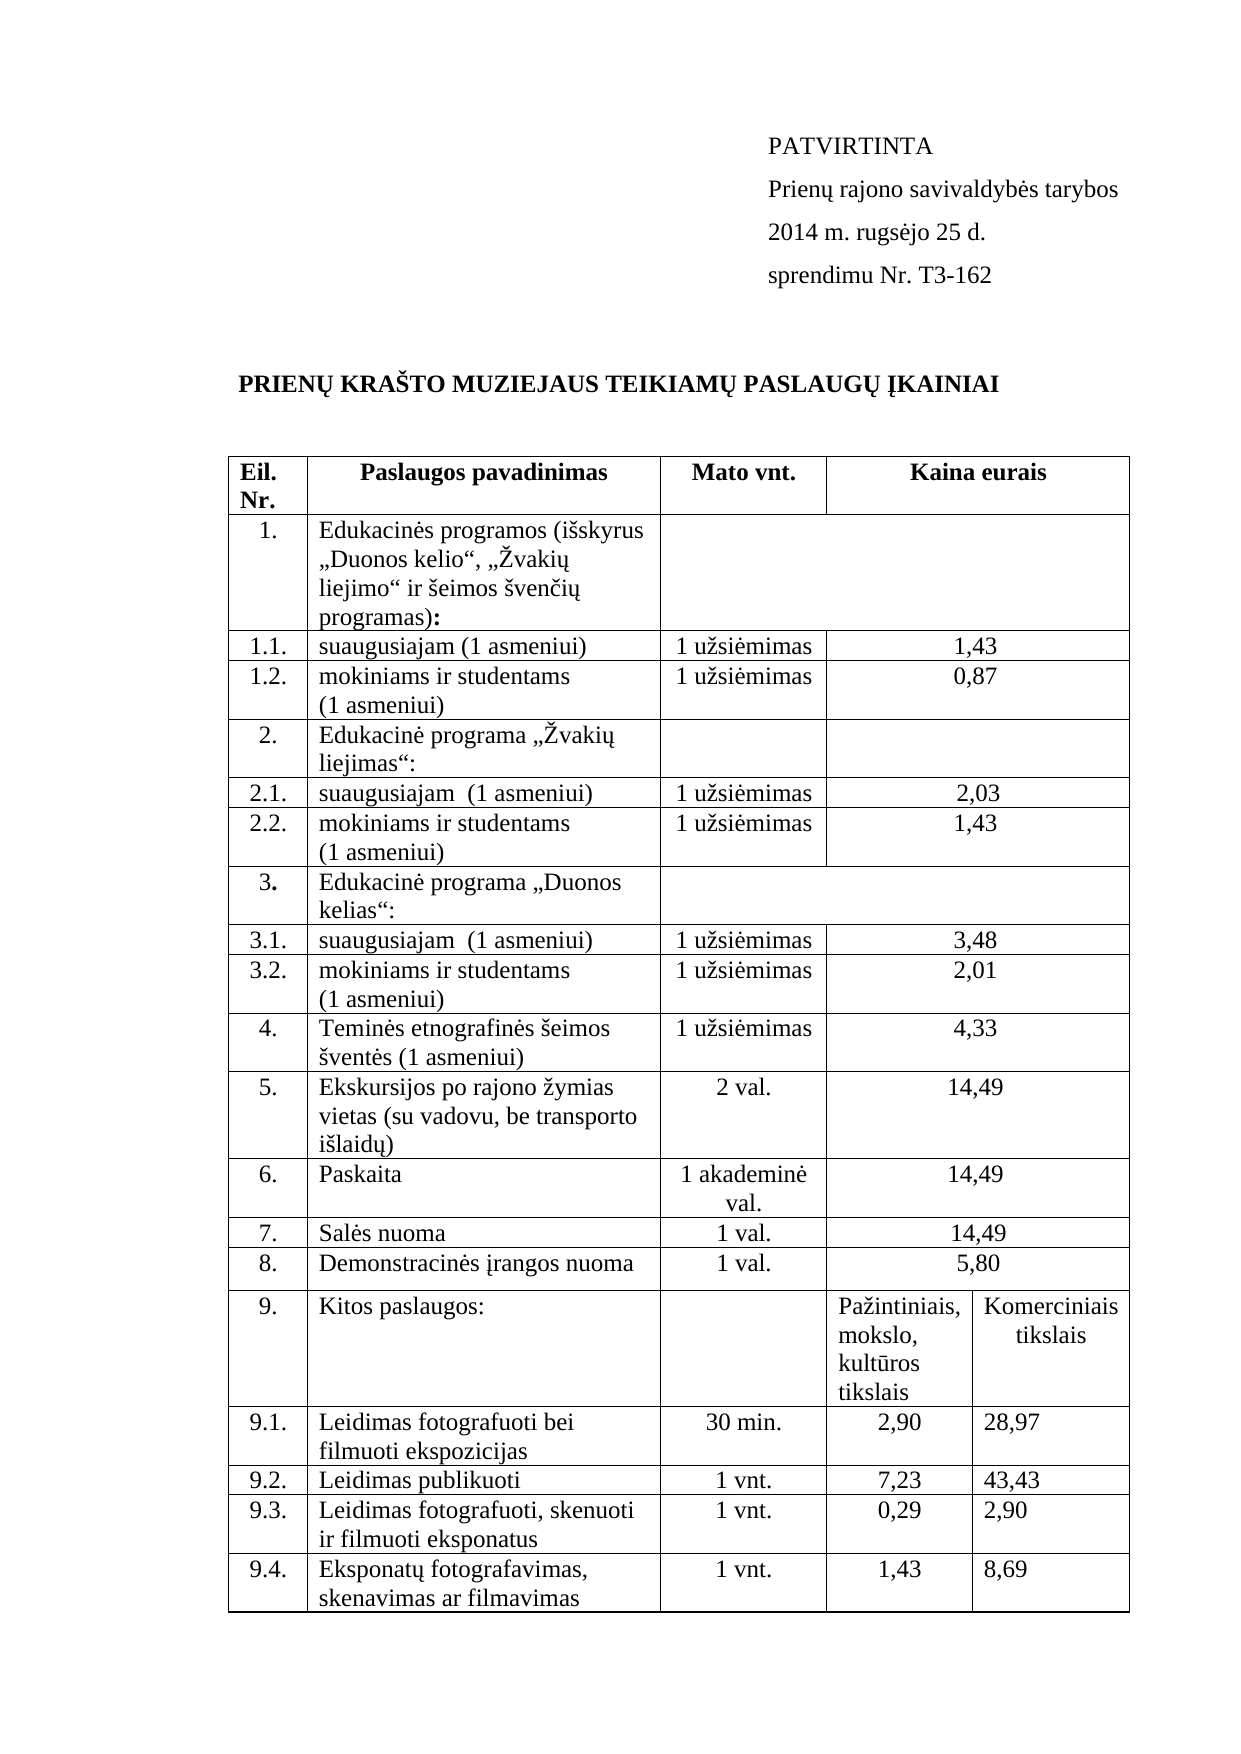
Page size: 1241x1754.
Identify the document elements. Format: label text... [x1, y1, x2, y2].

table_cell 9.2. [229, 1466, 307, 1494]
table_header Paslaugos pavadinimas [308, 457, 660, 514]
table_cell 14,49 [827, 1159, 1129, 1217]
table_cell 1,43 [827, 631, 1129, 660]
table_cell 1 užsiėmimas [661, 808, 826, 866]
table_cell 2,01 [827, 955, 1129, 1012]
text 2014 m. rugsėjo 25 d. [582, 217, 1181, 246]
table_cell 14,49 [827, 1072, 1129, 1158]
table_cell [661, 1291, 826, 1406]
table_cell 1 akademinė val. [661, 1159, 826, 1217]
table_cell 14,49 [827, 1218, 1129, 1247]
table_cell 9.3. [229, 1495, 307, 1553]
table_cell 1.1. [229, 631, 307, 660]
table_cell Edukacinė programa „Žvakių liejimas“: [308, 720, 660, 777]
table_cell 1 vnt. [661, 1495, 826, 1553]
table_cell Leidimas fotografuoti, skenuoti ir filmuoti eksponatus [308, 1495, 660, 1553]
table_cell Leidimas publikuoti [308, 1466, 660, 1494]
table_cell 0,87 [827, 661, 1129, 719]
table_header Mato vnt. [661, 457, 826, 514]
table_cell suaugusiajam (1 asmeniui) [308, 778, 660, 807]
table_cell 2.2. [229, 808, 307, 866]
text sprendimu Nr. T3-162 [582, 260, 1181, 289]
table_cell suaugusiajam (1 asmeniui) [308, 925, 660, 954]
table_cell 1. [229, 515, 307, 630]
table_cell 1 užsiėmimas [661, 631, 826, 660]
table_cell 1 užsiėmimas [661, 925, 826, 954]
table_cell 1,43 [827, 808, 1129, 866]
table_cell 7. [229, 1218, 307, 1247]
text PRIENŲ KRAŠTO MUZIEJAUS TEIKIAMŲ PASLAUGŲ ĮKAINIAI [177, 369, 1181, 398]
table_cell mokiniams ir studentams (1 asmeniui) [308, 955, 660, 1012]
table_cell 4,33 [827, 1014, 1129, 1071]
table_cell suaugusiajam (1 asmeniui) [308, 631, 660, 660]
table_cell Edukacinės programos (išskyrus „Duonos kelio“, „Žvakių liejimo“ ir šeimos švenčių programas): [308, 515, 660, 630]
table_cell [661, 867, 1129, 924]
table_cell 3,48 [827, 925, 1129, 954]
table_cell 5. [229, 1072, 307, 1158]
table_cell 9. [229, 1291, 307, 1406]
table_cell 1 vnt. [661, 1554, 826, 1611]
table_cell 6. [229, 1159, 307, 1217]
table_cell 2.1. [229, 778, 307, 807]
table_cell Eksponatų fotografavimas, skenavimas ar filmavimas [308, 1554, 660, 1611]
table_cell mokiniams ir studentams (1 asmeniui) [308, 661, 660, 719]
table_cell 3.2. [229, 955, 307, 1012]
table_cell [827, 720, 1129, 777]
table_cell 1,43 [827, 1554, 972, 1611]
table_header Eil. Nr. [229, 457, 307, 514]
table_cell Pažintiniais, mokslo, kultūros tikslais [827, 1291, 972, 1406]
table_cell 5,80 [827, 1248, 1129, 1290]
table_cell 3.1. [229, 925, 307, 954]
table_cell 9.1. [229, 1407, 307, 1464]
table_cell Leidimas fotografuoti bei filmuoti ekspozicijas [308, 1407, 660, 1464]
table_cell 2,90 [973, 1495, 1129, 1553]
table_cell 1.2. [229, 661, 307, 719]
table_cell 2,90 [827, 1407, 972, 1464]
table_cell 7,23 [827, 1466, 972, 1494]
table_cell Paskaita [308, 1159, 660, 1217]
table_cell [661, 515, 1129, 630]
table_cell Salės nuoma [308, 1218, 660, 1247]
text PATVIRTINTA [582, 131, 1181, 160]
table_cell 1 užsiėmimas [661, 778, 826, 807]
table_cell 4. [229, 1014, 307, 1071]
table_cell 2,03 [827, 778, 1129, 807]
table_cell 1 užsiėmimas [661, 1014, 826, 1071]
table_cell 2 val. [661, 1072, 826, 1158]
table_cell Komerciniais tikslais [973, 1291, 1129, 1406]
table_cell Demonstracinės įrangos nuoma [308, 1248, 660, 1290]
table_header Kaina eurais [827, 457, 1129, 514]
table_cell 1 val. [661, 1218, 826, 1247]
table_cell 3. [229, 867, 307, 924]
table_cell 1 užsiėmimas [661, 955, 826, 1012]
table_cell 1 val. [661, 1248, 826, 1290]
table_cell 2. [229, 720, 307, 777]
table_cell Kitos paslaugos: [308, 1291, 660, 1406]
table_cell 30 min. [661, 1407, 826, 1464]
table_cell 1 užsiėmimas [661, 661, 826, 719]
table_cell Ekskursijos po rajono žymias vietas (su vadovu, be transporto išlaidų) [308, 1072, 660, 1158]
table_cell Edukacinė programa „Duonos kelias“: [308, 867, 660, 924]
table_cell 1 vnt. [661, 1466, 826, 1494]
table_cell 43,43 [973, 1466, 1129, 1494]
table_cell 8. [229, 1248, 307, 1290]
table_cell mokiniams ir studentams (1 asmeniui) [308, 808, 660, 866]
table_cell 8,69 [973, 1554, 1129, 1611]
table_cell Teminės etnografinės šeimos šventės (1 asmeniui) [308, 1014, 660, 1071]
table_cell 0,29 [827, 1495, 972, 1553]
text Prienų rajono savivaldybės tarybos [582, 174, 1181, 203]
table_cell [661, 720, 826, 777]
table_cell 9.4. [229, 1554, 307, 1611]
table_cell 28,97 [973, 1407, 1129, 1464]
